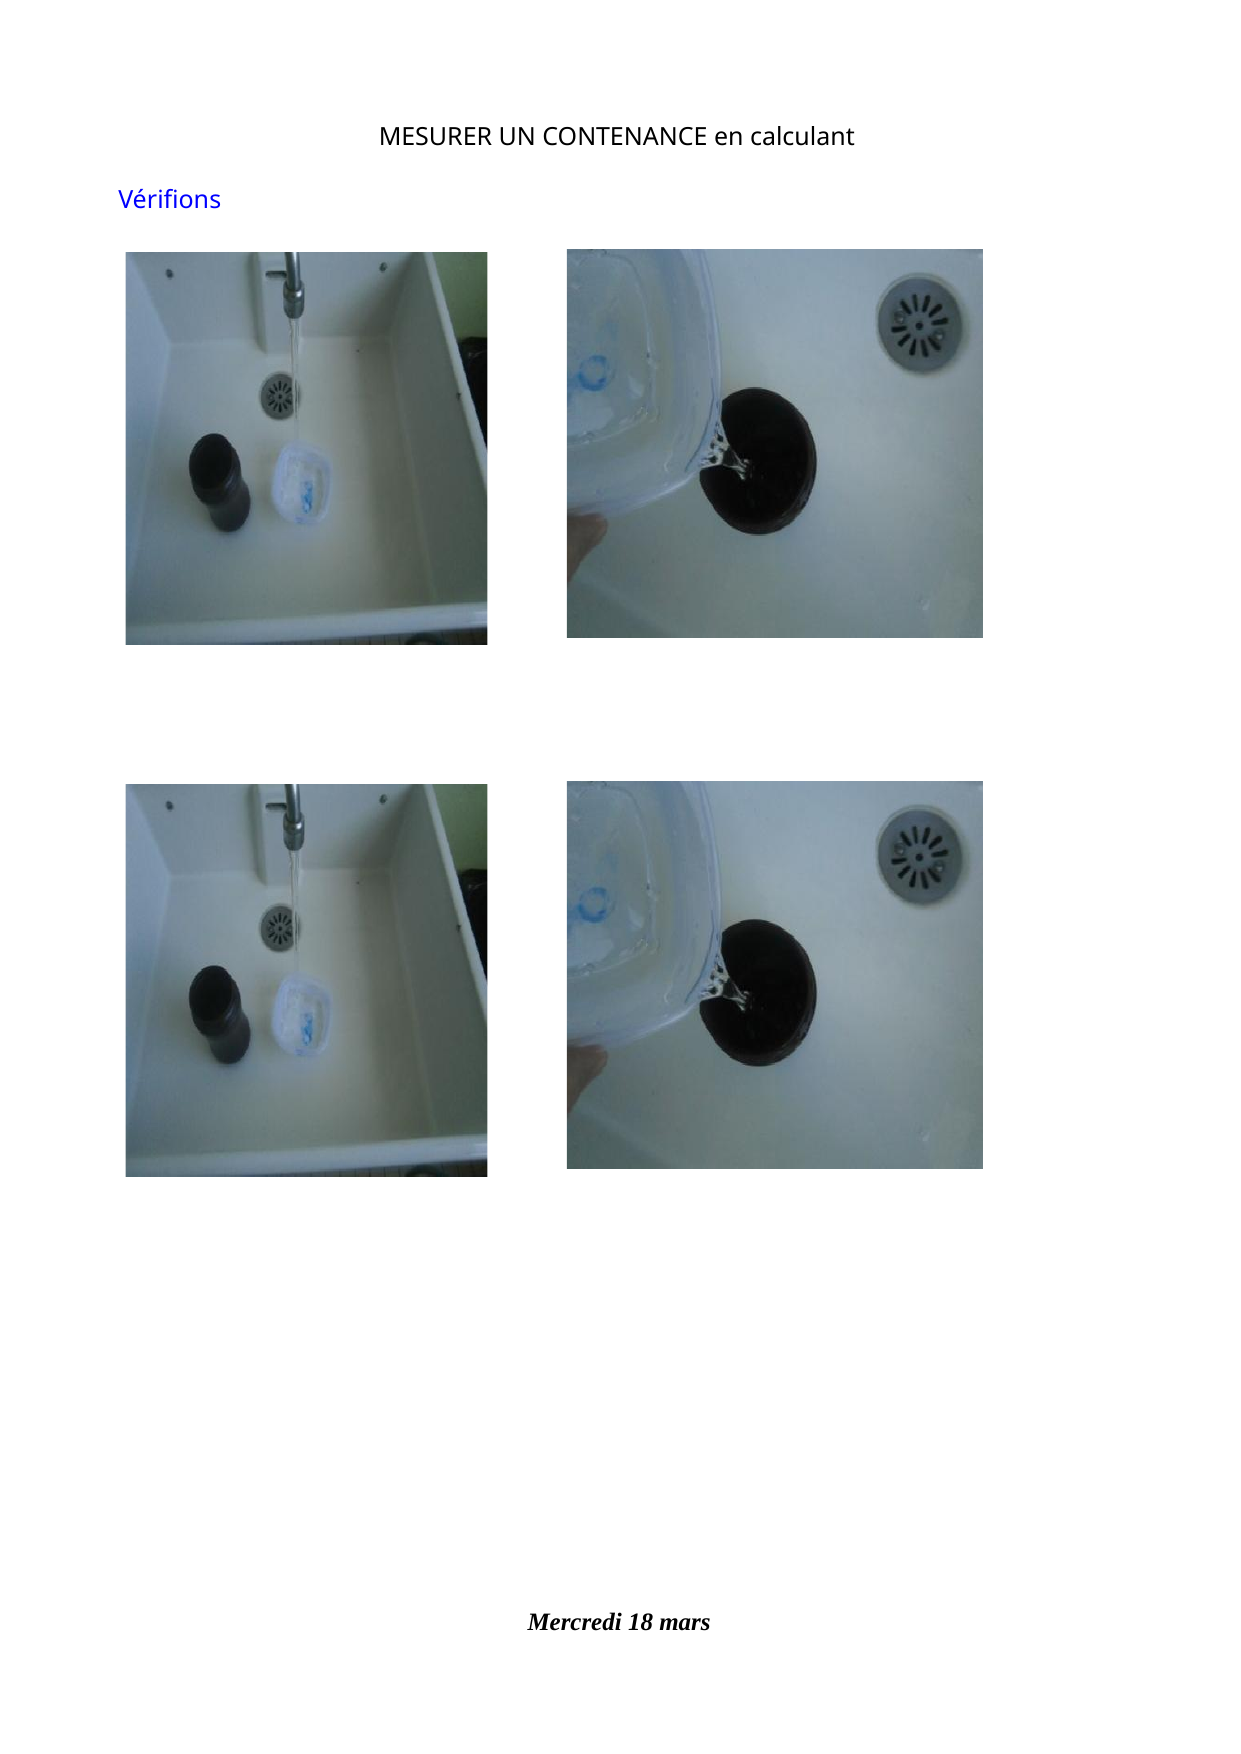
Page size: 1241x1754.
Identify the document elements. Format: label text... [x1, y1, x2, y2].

picture [125, 784, 488, 1177]
picture [566, 781, 983, 1169]
picture [125, 252, 488, 645]
text Vérifions [118, 182, 1122, 216]
picture [566, 249, 983, 638]
